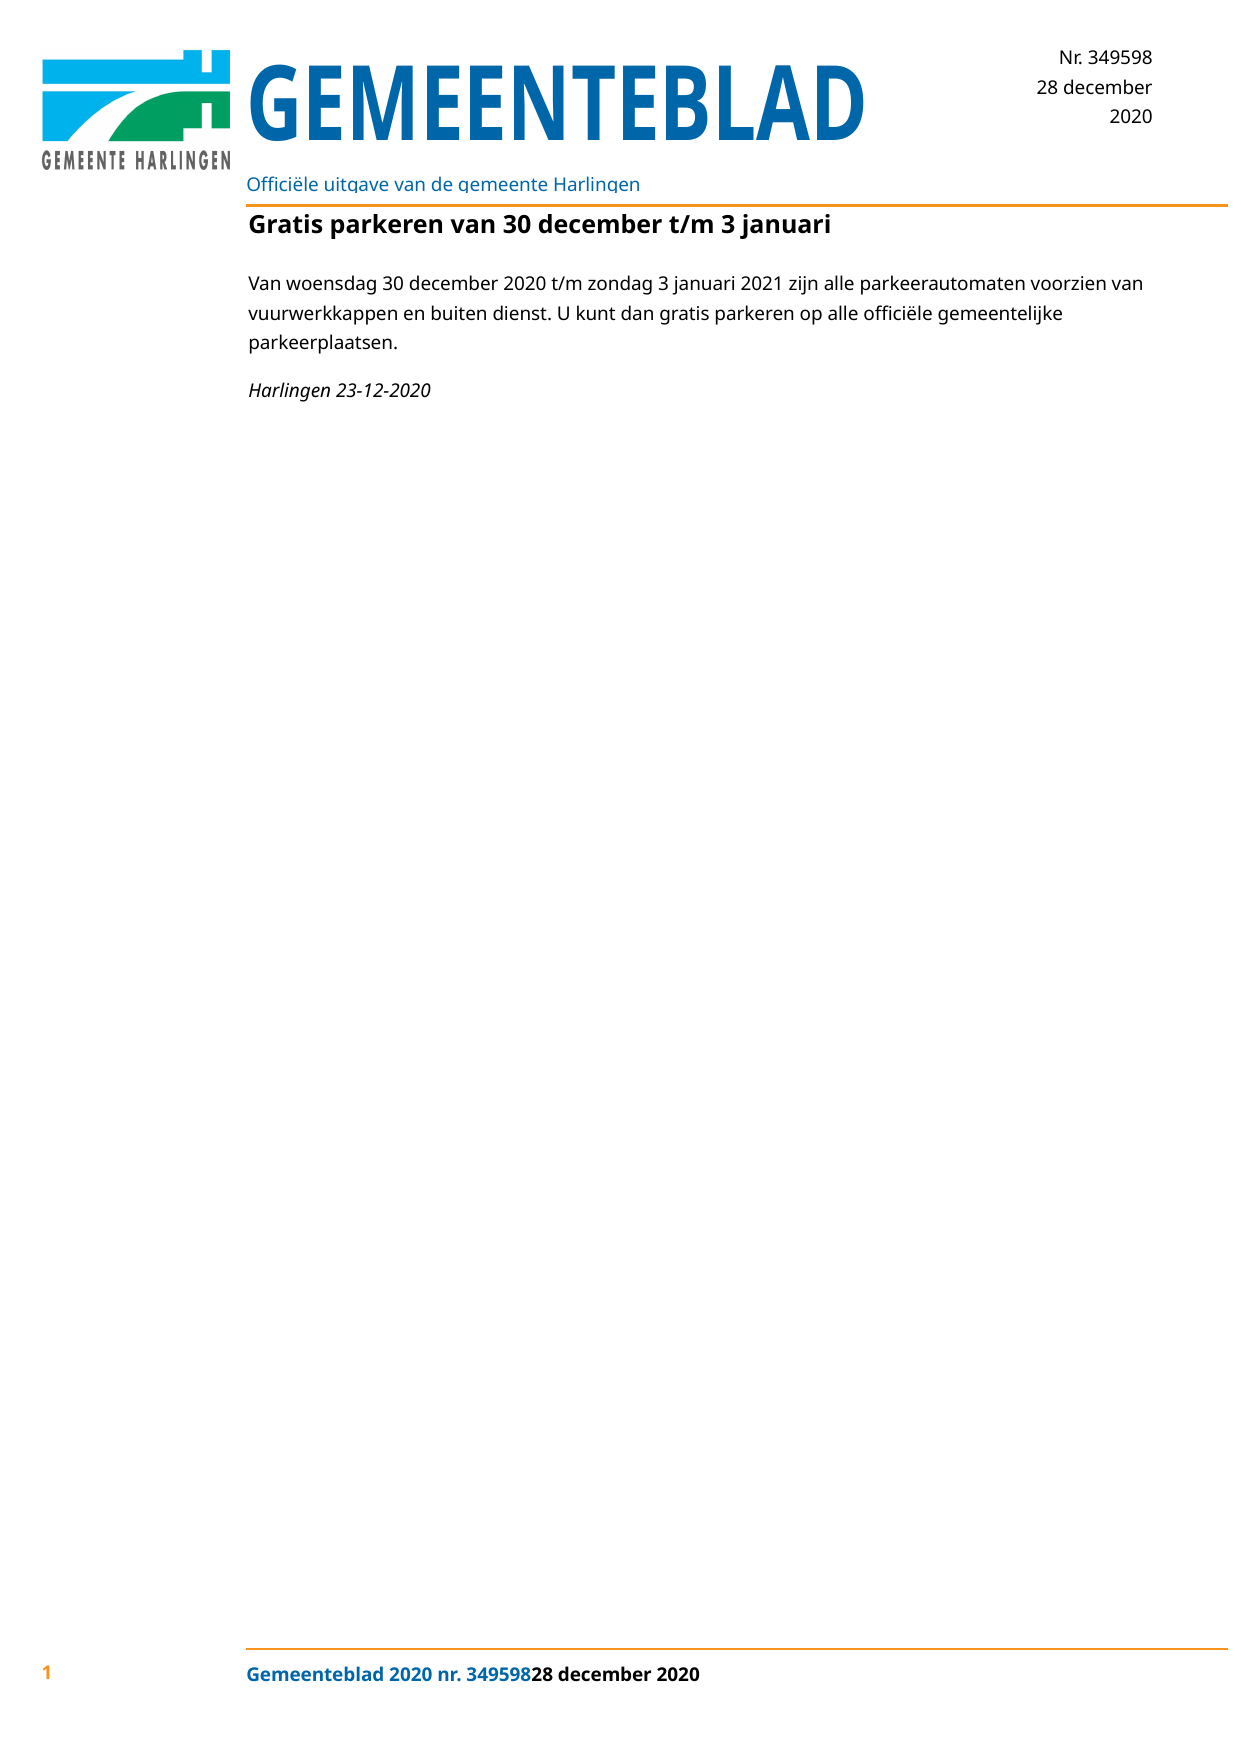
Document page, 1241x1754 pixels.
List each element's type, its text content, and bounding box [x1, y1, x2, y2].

text Gratis parkeren van 30 december t/m 3 januari [248, 207, 1152, 241]
picture [41, 47, 231, 172]
text Harlingen 23-12-2020 [248, 377, 1152, 403]
text Van woensdag 30 december 2020 t/m zondag 3 januari 2021 zijn alle parkeerautomaten voorzien van vuurwerkkappen en buiten dienst. U kunt dan gratis parkeren op alle officiële gemeentelijke parkeerplaatsen. [248, 270, 1152, 355]
